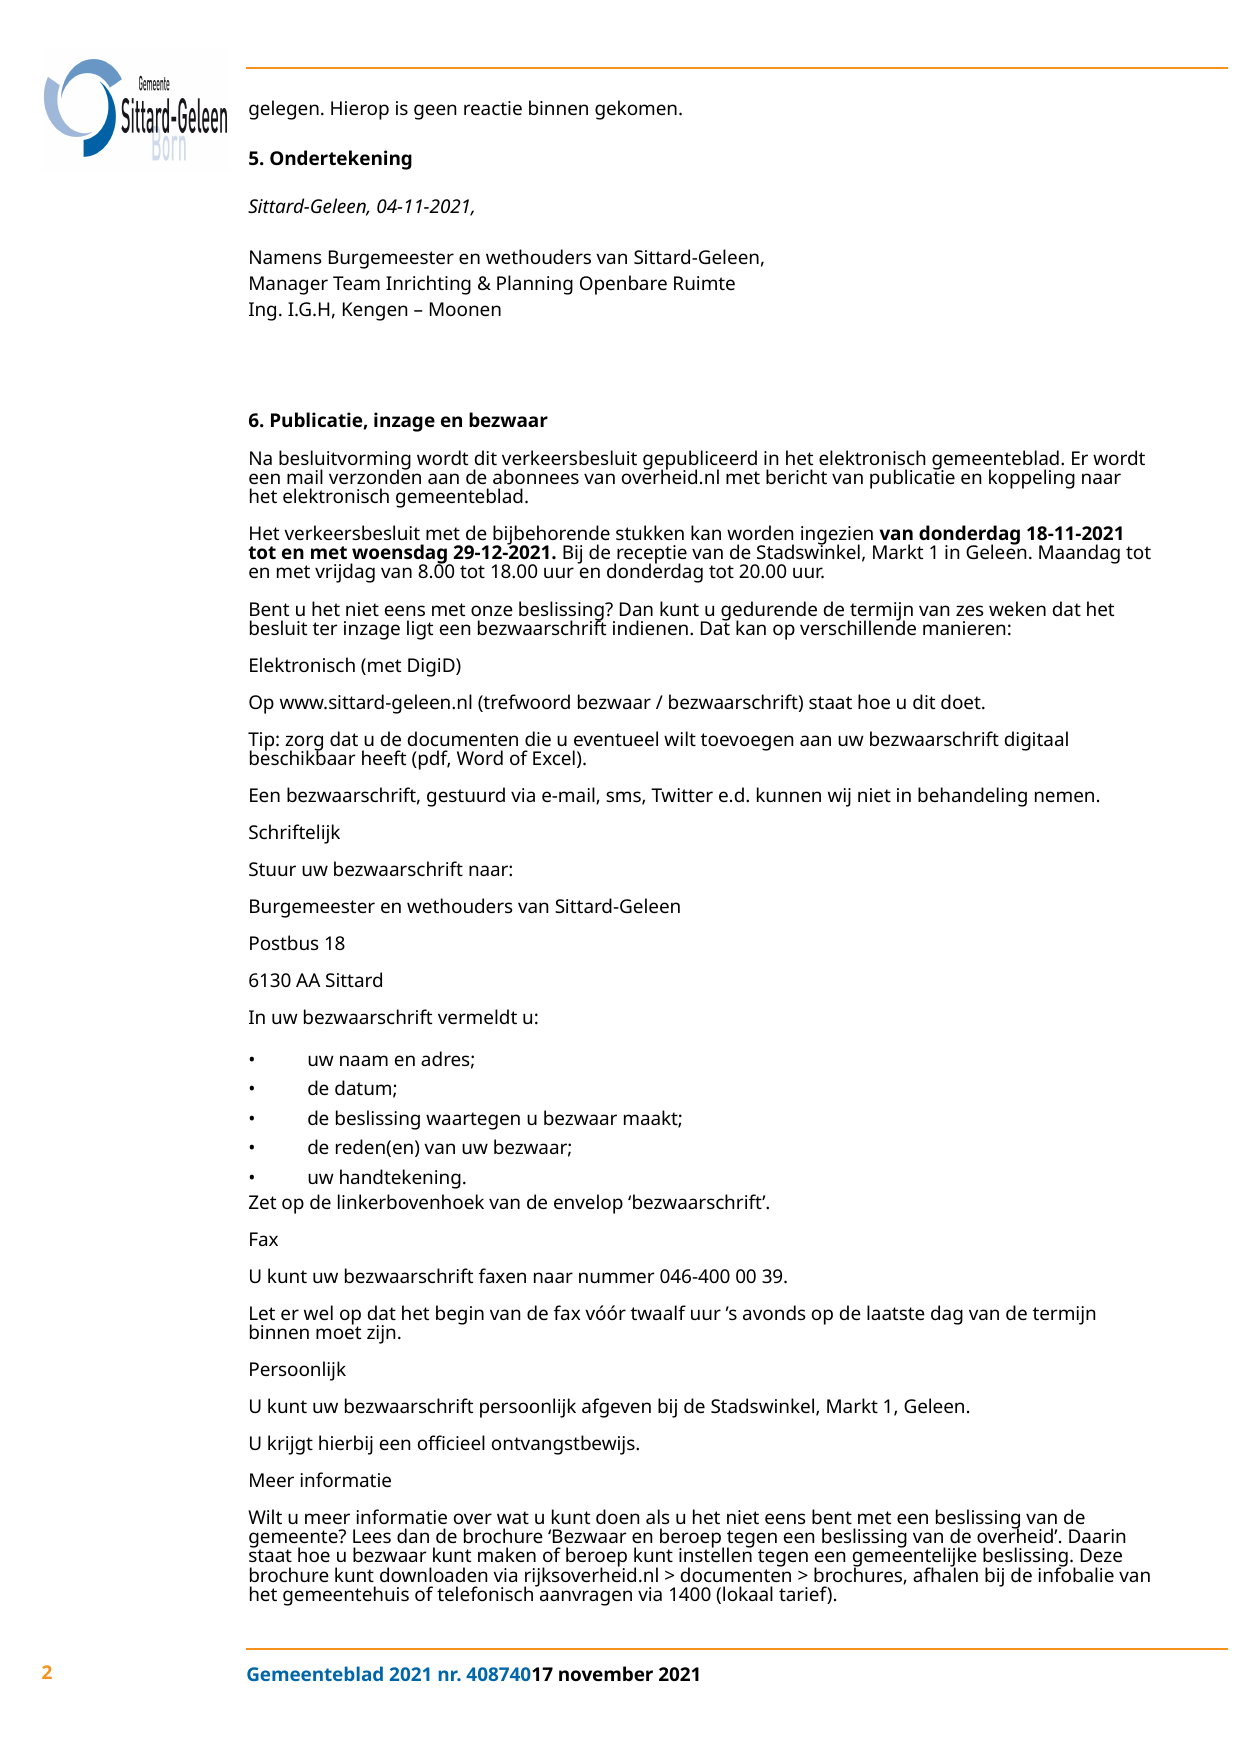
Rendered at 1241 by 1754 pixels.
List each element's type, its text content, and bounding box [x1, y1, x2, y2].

text Na besluitvorming wordt dit verkeersbesluit gepubliceerd in het elektronisch gemeenteblad. Er wordt een mail verzonden aan de abonnees van overheid.nl met bericht van publicatie en koppeling naar het elektronisch gemeenteblad. [248, 449, 1152, 507]
list de reden(en) van uw bezwaar; [248, 1134, 1152, 1160]
list uw naam en adres; [248, 1046, 1152, 1072]
text Zet op de linkerbovenhoek van de envelop ‘bezwaarschrift’. [248, 1194, 1152, 1213]
text Op www.sittard-geleen.nl (trefwoord bezwaar / bezwaarschrift) staat hoe u dit doet. [248, 694, 1152, 713]
text Persoonlijk [248, 1361, 1152, 1380]
text U krijgt hierbij een officieel ontvangstbewijs. [248, 1435, 1152, 1454]
text 5. Ondertekening [248, 145, 1152, 171]
picture [41, 47, 231, 172]
text Wilt u meer informatie over wat u kunt doen als u het niet eens bent met een beslissing van de gemeente? Lees dan de brochure ‘Bezwaar en beroep tegen een beslissing van de overheid’. Daarin staat hoe u bezwaar kunt maken of beroep kunt instellen tegen een gemeentelijke beslissing. Deze brochure kunt downloaden via rijksoverheid.nl > documenten > brochures, afhalen bij de infobalie van het gemeentehuis of telefonisch aanvragen via 1400 (lokaal tarief). [248, 1509, 1152, 1605]
text gelegen. Hierop is geen reactie binnen gekomen. [248, 95, 1152, 121]
list de beslissing waartegen u bezwaar maakt; [248, 1105, 1152, 1131]
text Let er wel op dat het begin van de fax vóór twaalf uur ’s avonds op de laatste dag van de termijn binnen moet zijn. [248, 1305, 1152, 1343]
text Manager Team Inrichting & Planning Openbare Ruimte [248, 270, 1152, 296]
text U kunt uw bezwaarschrift persoonlijk afgeven bij de Stadswinkel, Markt 1, Geleen. [248, 1398, 1152, 1417]
text Burgemeester en wethouders van Sittard-Geleen [248, 898, 1152, 917]
text 6130 AA Sittard [248, 972, 1152, 991]
text Meer informatie [248, 1472, 1152, 1491]
text Namens Burgemeester en wethouders van Sittard-Geleen, [248, 244, 1152, 270]
text Tip: zorg dat u de documenten die u eventueel wilt toevoegen aan uw bezwaarschrift digitaal beschikbaar heeft (pdf, Word of Excel). [248, 731, 1152, 769]
text Sittard-Geleen, 04-11-2021, [248, 193, 1152, 219]
text Een bezwaarschrift, gestuurd via e-mail, sms, Twitter e.d. kunnen wij niet in behandeling nemen. [248, 787, 1152, 806]
list uw handtekening. [248, 1164, 1152, 1190]
text In uw bezwaarschrift vermeldt u: [248, 1009, 1152, 1028]
text Postbus 18 [248, 935, 1152, 954]
text Elektronisch (met DigiD) [248, 657, 1152, 676]
text Schriftelijk [248, 824, 1152, 843]
text 6. Publicatie, inzage en bezwaar [248, 412, 1152, 432]
text U kunt uw bezwaarschrift faxen naar nummer 046-400 00 39. [248, 1268, 1152, 1287]
text Fax [248, 1231, 1152, 1250]
text Het verkeersbesluit met de bijbehorende stukken kan worden ingezien van donderdag 18-11-2021 tot en met woensdag 29-12-2021. Bij de receptie van de Stadswinkel, Markt 1 in Geleen. Maandag tot en met vrijdag van 8.00 tot 18.00 uur en donderdag tot 20.00 uur. [248, 525, 1152, 583]
text Bent u het niet eens met onze beslissing? Dan kunt u gedurende de termijn van zes weken dat het besluit ter inzage ligt een bezwaarschrift indienen. Dat kan op verschillende manieren: [248, 601, 1152, 639]
text Ing. I.G.H, Kengen – Moonen [248, 296, 1152, 322]
list de datum; [248, 1075, 1152, 1101]
text Stuur uw bezwaarschrift naar: [248, 861, 1152, 880]
